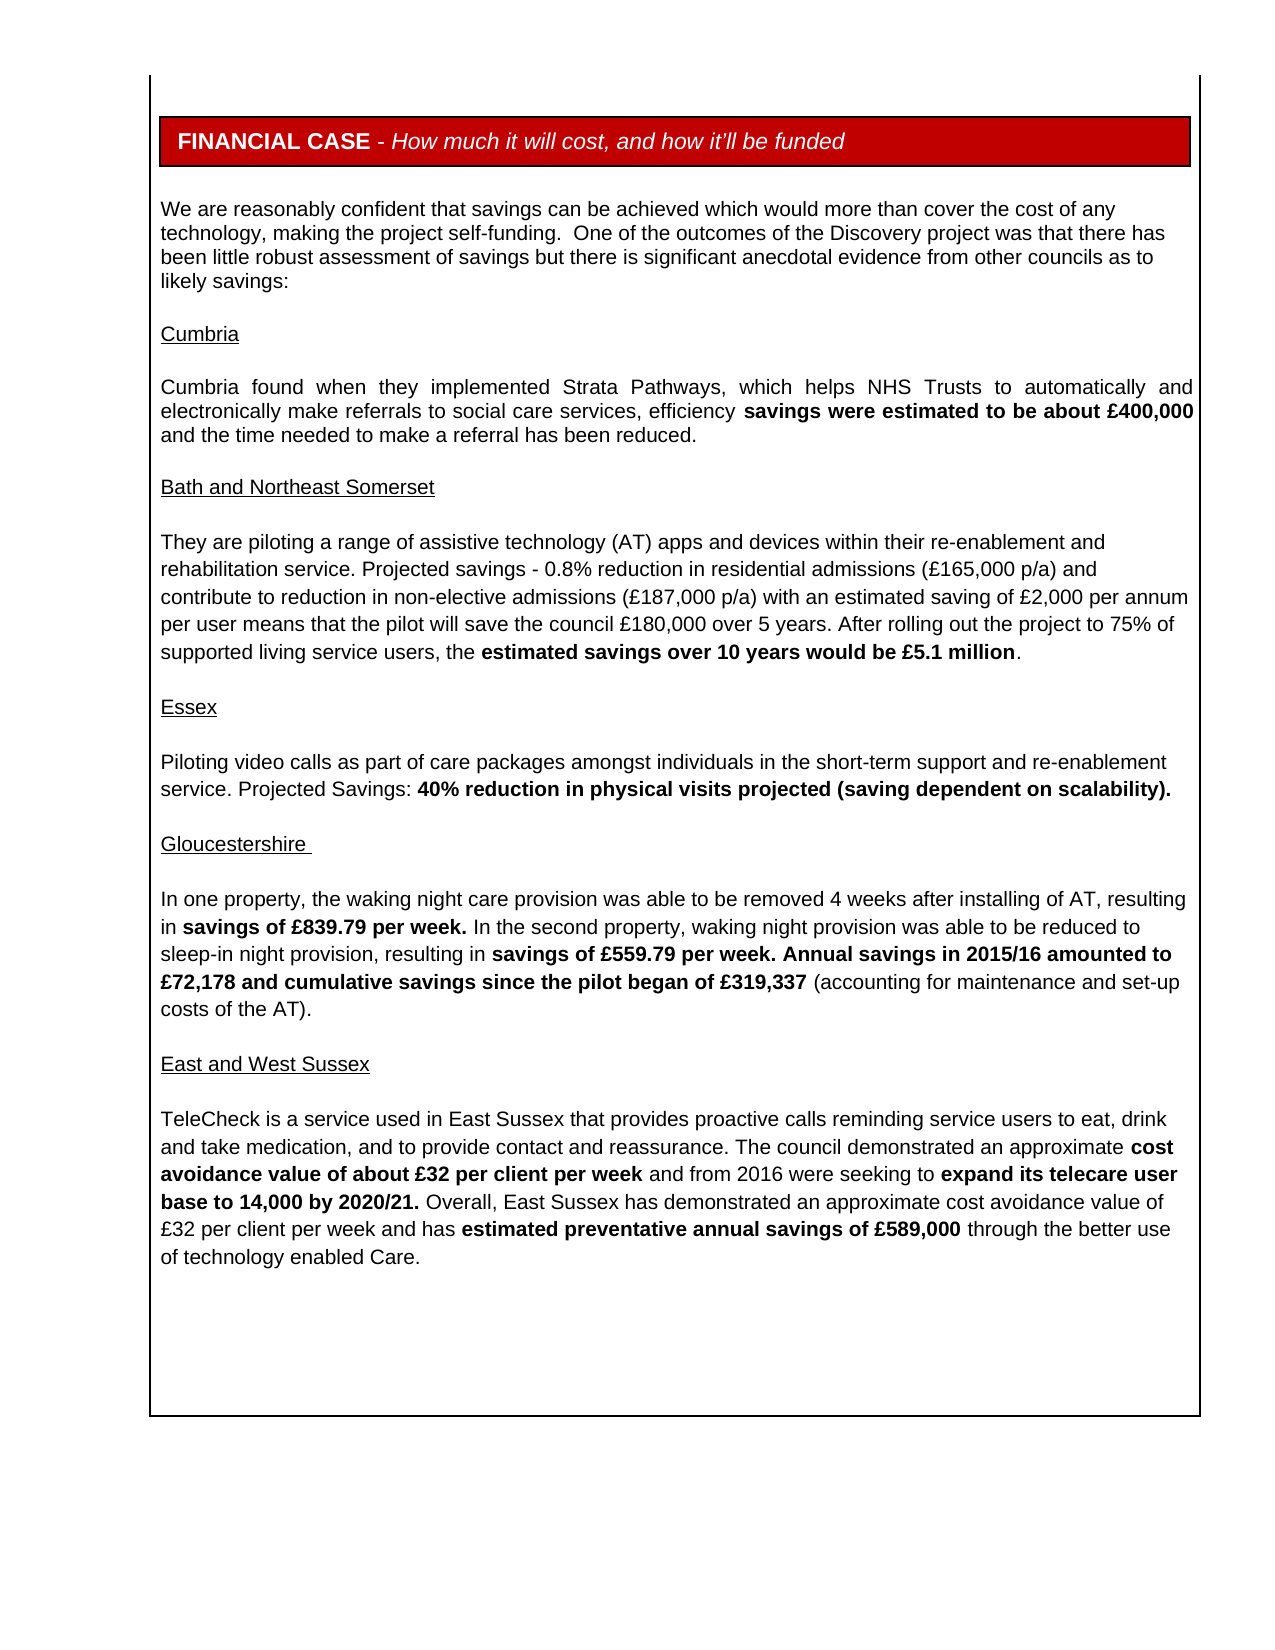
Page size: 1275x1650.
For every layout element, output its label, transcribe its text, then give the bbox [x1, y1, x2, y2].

table_header We are reasonably confident that savings can be achieved which would more than cover the cost of any technology, making the project self-funding. One of the outcomes of the Discovery project was that there has been little robust assessment of savings but there is significant anecdotal evidence from other councils as to likely savings: Cumbria Cumbria found when they implemented Strata Pathways, which helps NHS Trusts to automatically and electronically make referrals to social care services, efficiency savings were estimated to be about £400,000 and the time needed to make a referral has been reduced. Bath and Northeast Somerset They are piloting a range of assistive technology (AT) apps and devices within their re-enablement and rehabilitation service. Projected savings - 0.8% reduction in residential admissions (£165,000 p/a) and contribute to reduction in non-elective admissions (£187,000 p/a) with an estimated saving of £2,000 per annum per user means that the pilot will save the council £180,000 over 5 years. After rolling out the project to 75% of supported living service users, the estimated savings over 10 years would be £5.1 million. Essex Piloting video calls as part of care packages amongst individuals in the short-term support and re-enablement service. Projected Savings: 40% reduction in physical visits projected (saving dependent on scalability). Gloucestershire In one property, the waking night care provision was able to be removed 4 weeks after installing of AT, resulting in savings of £839.79 per week. In the second property, waking night provision was able to be reduced to sleep-in night provision, resulting in savings of £559.79 per week. Annual savings in 2015/16 amounted to £72,178 and cumulative savings since the pilot began of £319,337 (accounting for maintenance and set-up costs of the AT). East and West Sussex TeleCheck is a service used in East Sussex that provides proactive calls reminding service users to eat, drink and take medication, and to provide contact and reassurance. The council demonstrated an approximate cost avoidance value of about £32 per client per week and from 2016 were seeking to expand its telecare user base to 14,000 by 2020/21. Overall, East Sussex has demonstrated an approximate cost avoidance value of £32 per client per week and has estimated preventative annual savings of £589,000 through the better use of technology enabled Care. [151, 75, 1199, 1414]
table_header FINANCIAL CASE - How much it will cost, and how it’ll be funded [161, 118, 1189, 165]
